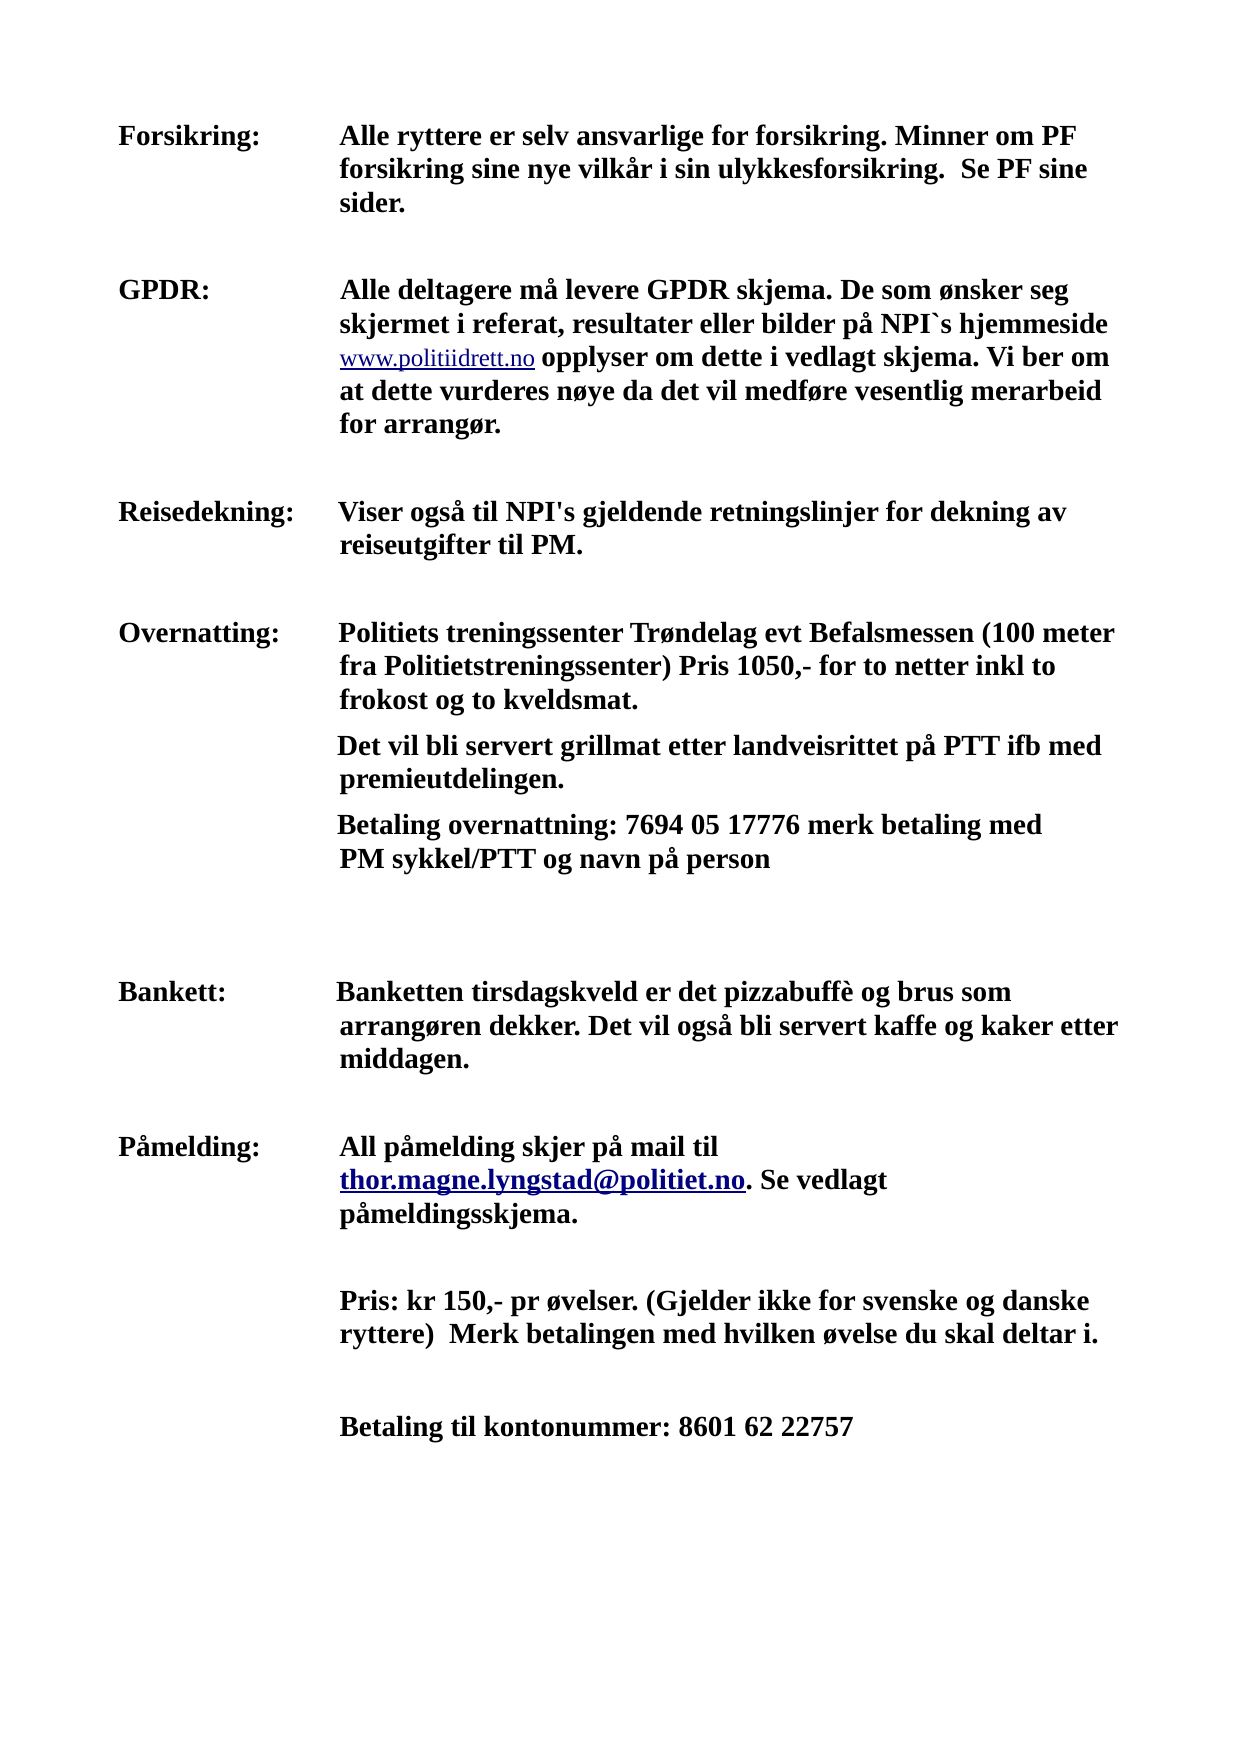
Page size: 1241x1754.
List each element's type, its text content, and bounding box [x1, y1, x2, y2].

text Betaling til kontonummer: 8601 62 22757 [339, 1409, 1122, 1442]
text Overnatting: Politiets treningssenter Trøndelag evt Befalsmessen (100 meter fra Politietstreningssenter) Pris 1050,- for to netter inkl to frokost og to kveldsmat. [118, 615, 1122, 715]
text Pris: kr 150,- pr øvelser. (Gjelder ikke for svenske og danske ryttere) Merk betalingen med hvilken øvelse du skal deltar i. [339, 1283, 1122, 1350]
text Betaling overnattning: 7694 05 17776 merk betaling med PM sykkel/PTT og navn på person [118, 807, 1122, 874]
text Det vil bli servert grillmat etter landveisrittet på PTT ifb med premieutdelingen. [118, 728, 1122, 795]
text Forsikring: Alle ryttere er selv ansvarlige for forsikring. Minner om PF forsikring sine nye vilkår i sin ulykkesforsikring. Se PF sine sider. [118, 118, 1122, 219]
text Reisedekning: Viser også til NPI's gjeldende retningslinjer for dekning av reiseutgifter til PM. [118, 494, 1122, 561]
text Påmelding: All påmelding skjer på mail til thor.magne.lyngstad@politiet.no. Se vedlagt påmeldingsskjema. [118, 1129, 1122, 1229]
text GPDR: Alle deltagere må levere GPDR skjema. De som ønsker seg skjermet i referat, resultater eller bilder på NPI`s hjemmeside www.politiidrett.no opplyser om dette i vedlagt skjema. Vi ber om at dette vurderes nøye da det vil medføre vesentlig merarbeid for arrangør. [118, 272, 1122, 440]
text Bankett: Banketten tirsdagskveld er det pizzabuffè og brus som arrangøren dekker. Det vil også bli servert kaffe og kaker etter middagen. [118, 974, 1122, 1075]
